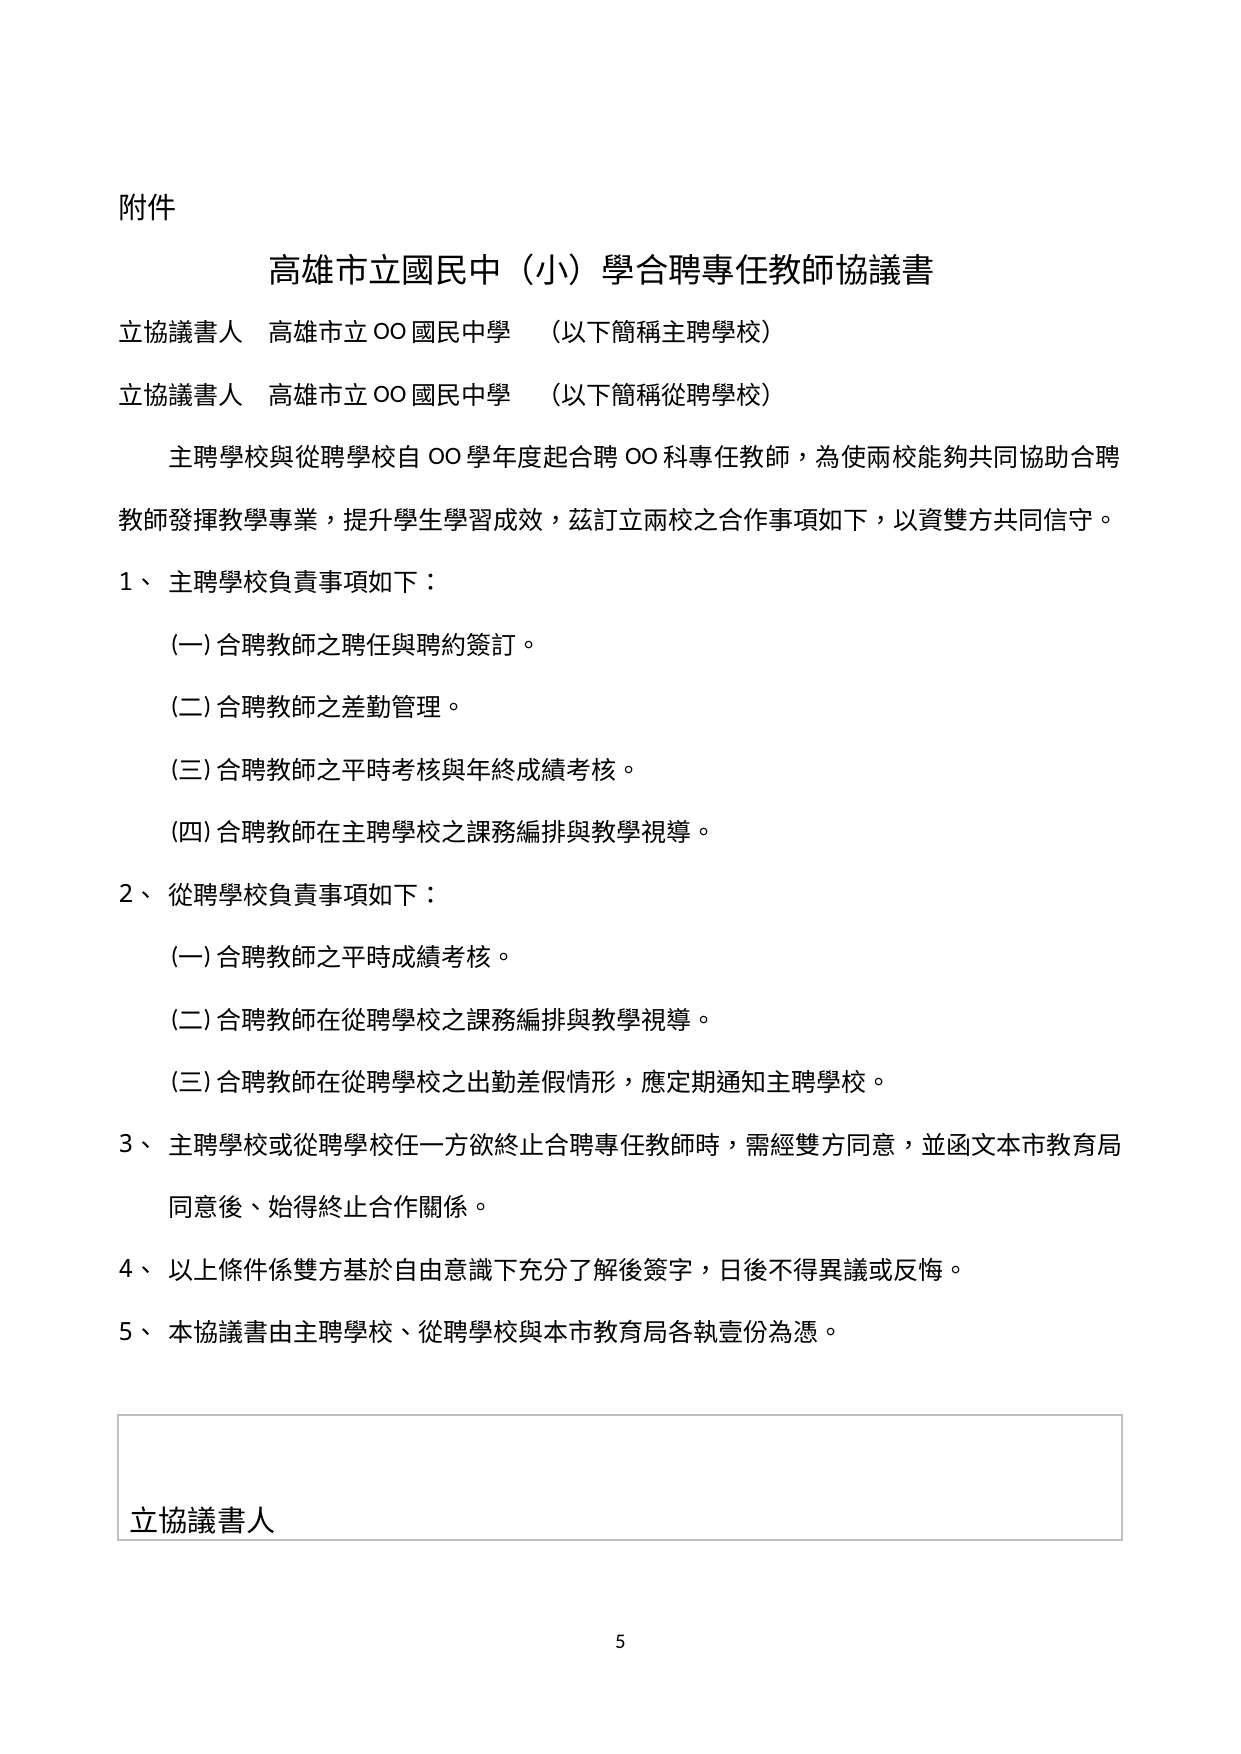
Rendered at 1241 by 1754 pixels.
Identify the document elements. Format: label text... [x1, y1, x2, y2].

text 高雄市立國民中（小）學合聘專任教師協議書 [81, 227, 1122, 289]
text 主聘學校與從聘學校自OO學年度起合聘OO科專任教師，為使兩校能夠共同協助合聘教師發揮教學專業，提升學生學習成效，茲訂立兩校之合作事項如下，以資雙方共同信守。 [118, 414, 1122, 539]
list 從聘學校負責事項如下： [118, 852, 1122, 914]
text 立協議書人 高雄市立OO國民中學 （以下簡稱從聘學校） [118, 352, 1122, 414]
list 本協議書由主聘學校、從聘學校與本市教育局各執壹份為憑。 [118, 1289, 1122, 1352]
text (一) 合聘教師之平時成績考核。 [171, 914, 1122, 977]
text 立協議書人 高雄市立OO國民中學 （以下簡稱主聘學校） [118, 289, 1122, 352]
text 附件 [118, 164, 1122, 227]
list 主聘學校負責事項如下： [118, 539, 1122, 602]
text (一) 合聘教師之聘任與聘約簽訂。 [171, 602, 1122, 664]
list 以上條件係雙方基於自由意識下充分了解後簽字，日後不得異議或反悔。 [118, 1227, 1122, 1289]
text (三) 合聘教師之平時考核與年終成績考核。 [171, 727, 1122, 789]
text (三) 合聘教師在從聘學校之出勤差假情形，應定期通知主聘學校。 [171, 1039, 1122, 1102]
list 主聘學校或從聘學校任一方欲終止合聘專任教師時，需經雙方同意，並函文本市教育局同意後、始得終止合作關係。 [118, 1102, 1122, 1227]
text (二) 合聘教師之差勤管理。 [171, 664, 1122, 727]
text (二) 合聘教師在從聘學校之課務編排與教學視導。 [171, 977, 1122, 1039]
table_header 立協議書人 [119, 1416, 1121, 1539]
text (四) 合聘教師在主聘學校之課務編排與教學視導。 [171, 789, 1122, 852]
